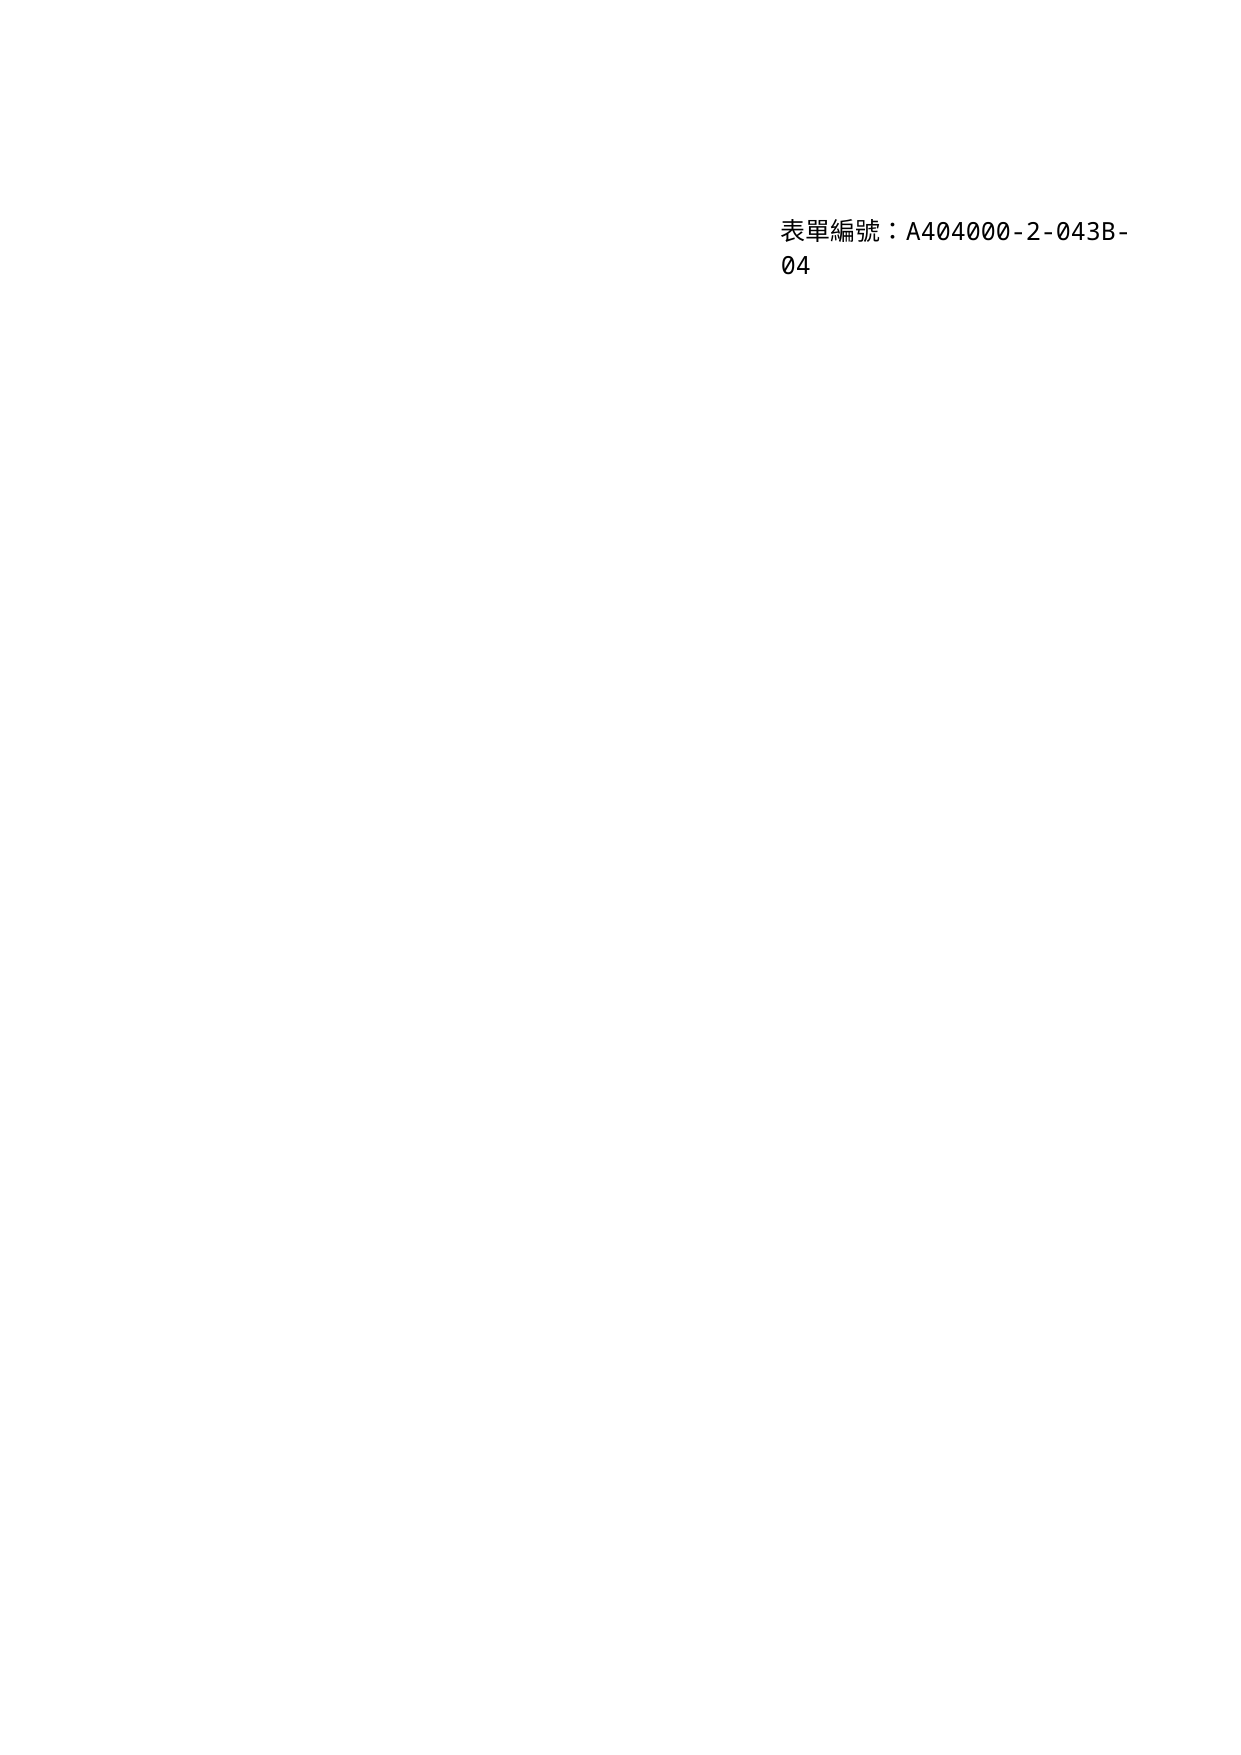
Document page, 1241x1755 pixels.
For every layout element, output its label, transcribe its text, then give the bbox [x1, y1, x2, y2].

text 表單編號：A404000-2-043B-04 [143, 177, 1152, 282]
